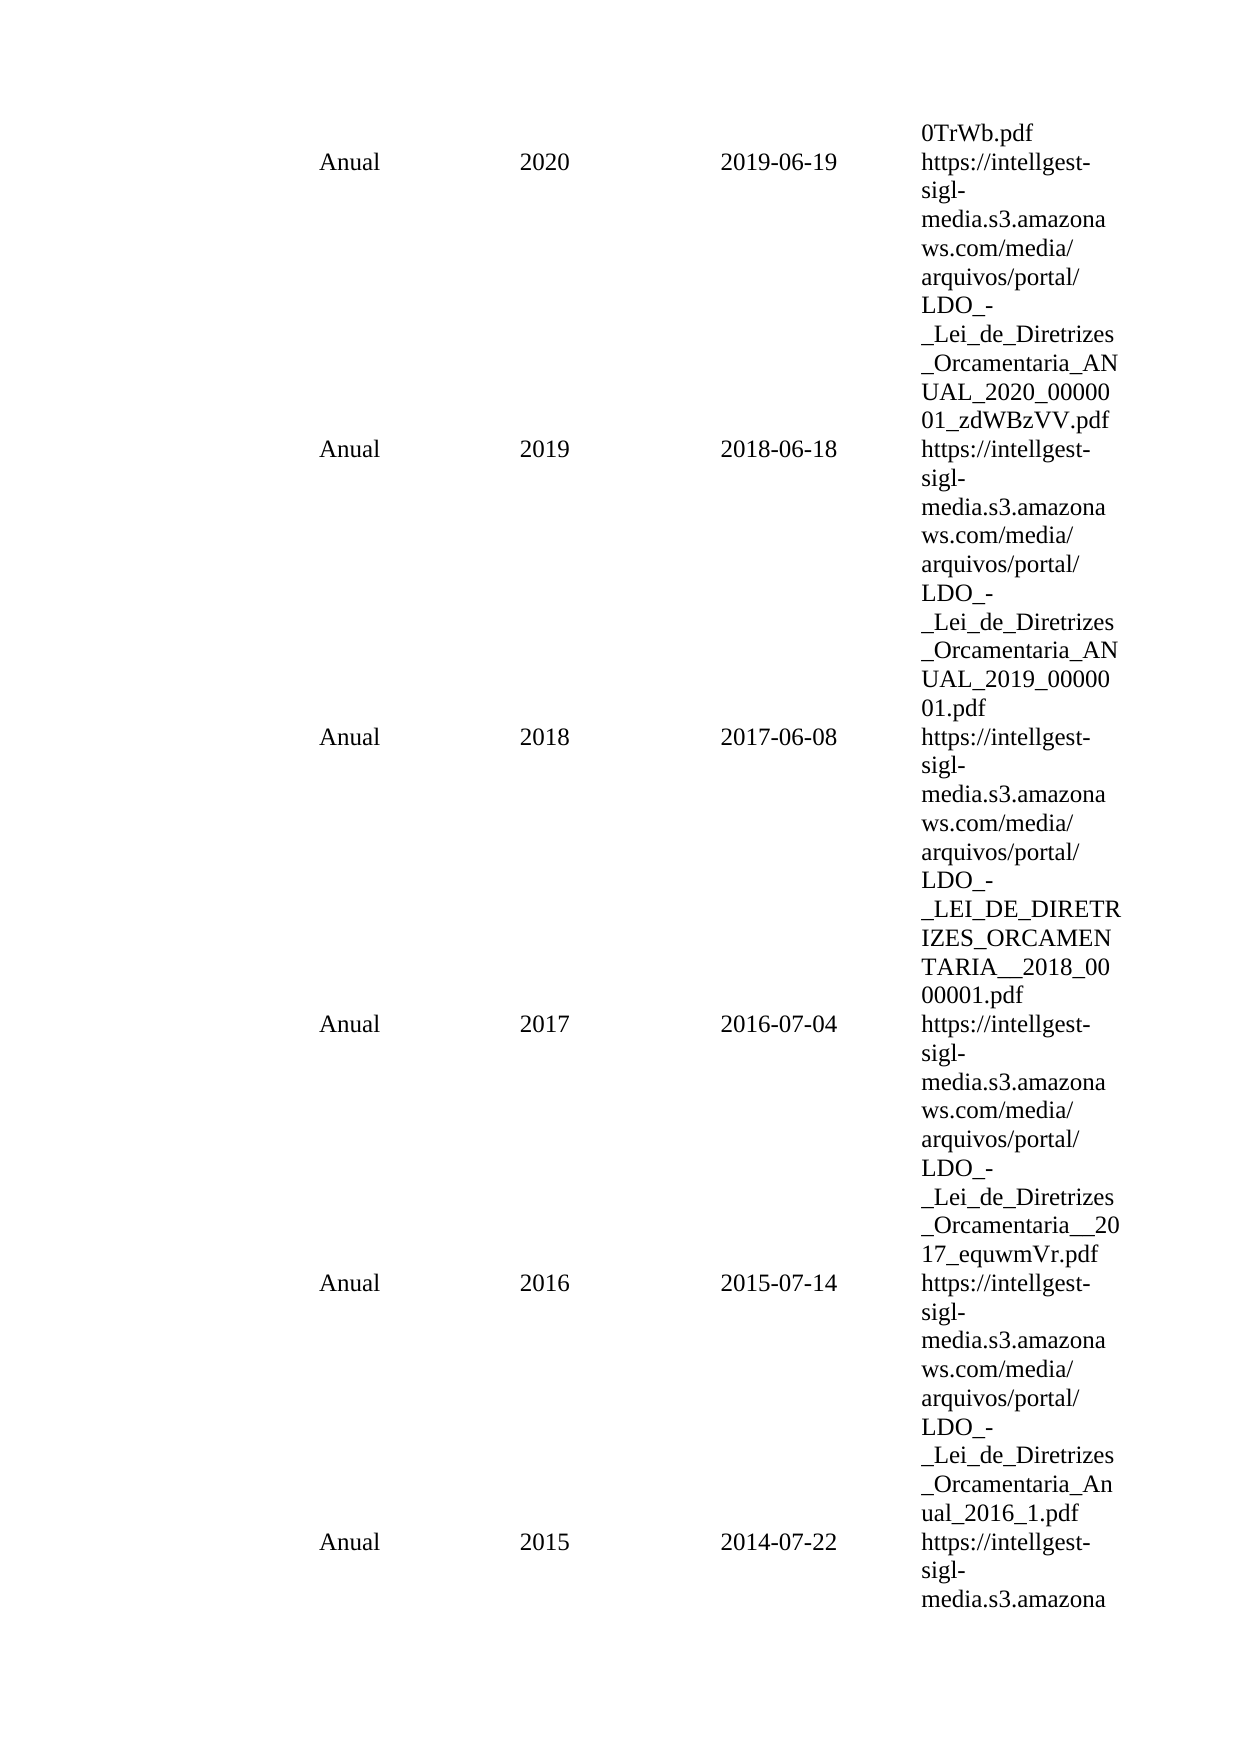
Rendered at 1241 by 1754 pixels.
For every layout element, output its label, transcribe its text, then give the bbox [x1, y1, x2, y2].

table_cell https://intellgest-sigl-media.s3.amazonaws.com/media/arquivos/portal/LDO_-_Lei_de_Diretrizes_Orcamentaria_Anual_2016_1.pdf [921, 1268, 1122, 1527]
table_cell Anual [319, 722, 519, 1009]
table_cell Anual [319, 1268, 519, 1527]
table_cell Anual [319, 434, 519, 722]
table_cell [118, 1268, 319, 1527]
table_cell 2015 [520, 1527, 720, 1613]
table_cell https://intellgest-sigl-media.s3.amazonaws.com/media/arquivos/portal/LDO_-_Lei_de_Diretrizes_Orcamentaria_ANUAL_2020_0000001_zdWBzVV.pdf [921, 147, 1122, 434]
table_cell 2018-06-18 [720, 434, 921, 722]
table_cell [118, 722, 319, 1009]
table_cell [118, 147, 319, 434]
table_cell [520, 118, 720, 147]
table_cell [319, 118, 519, 147]
table_cell [118, 118, 319, 147]
table_cell 2015-07-14 [720, 1268, 921, 1527]
table_cell 2016 [520, 1268, 720, 1527]
table_cell [118, 1009, 319, 1268]
table_cell https://intellgest-sigl-media.s3.amazonaws.com/media/arquivos/portal/LDO_-_Lei_de_Diretrizes_Orcamentaria__2017_equwmVr.pdf [921, 1009, 1122, 1268]
table_cell https://intellgest-sigl-media.s3.amazonaws.com/media/arquivos/portal/LDO_-_LEI_DE_DIRETRIZES_ORCAMENTARIA__2018_0000001.pdf [921, 722, 1122, 1009]
table_cell 2020 [520, 147, 720, 434]
table_cell 2019 [520, 434, 720, 722]
table_cell Anual [319, 147, 519, 434]
table_cell [118, 1527, 319, 1613]
table_cell [118, 434, 319, 722]
table_cell 0TrWb.pdf [921, 118, 1122, 147]
table_cell 2017 [520, 1009, 720, 1268]
table_cell 2016-07-04 [720, 1009, 921, 1268]
table_cell Anual [319, 1527, 519, 1613]
table_cell 2017-06-08 [720, 722, 921, 1009]
table_cell 2019-06-19 [720, 147, 921, 434]
table_cell https://intellgest-sigl-media.s3.amazonaws.com/media/arquivos/portal/LDO_-_Lei_de_Diretrizes_Orcamentaria_ANUAL_2019_0000001.pdf [921, 434, 1122, 722]
table_cell 2014-07-22 [720, 1527, 921, 1613]
table_cell Anual [319, 1009, 519, 1268]
table_cell [720, 118, 921, 147]
table_cell 2018 [520, 722, 720, 1009]
table_cell https://intellgest-sigl-media.s3.amazona [921, 1527, 1122, 1613]
